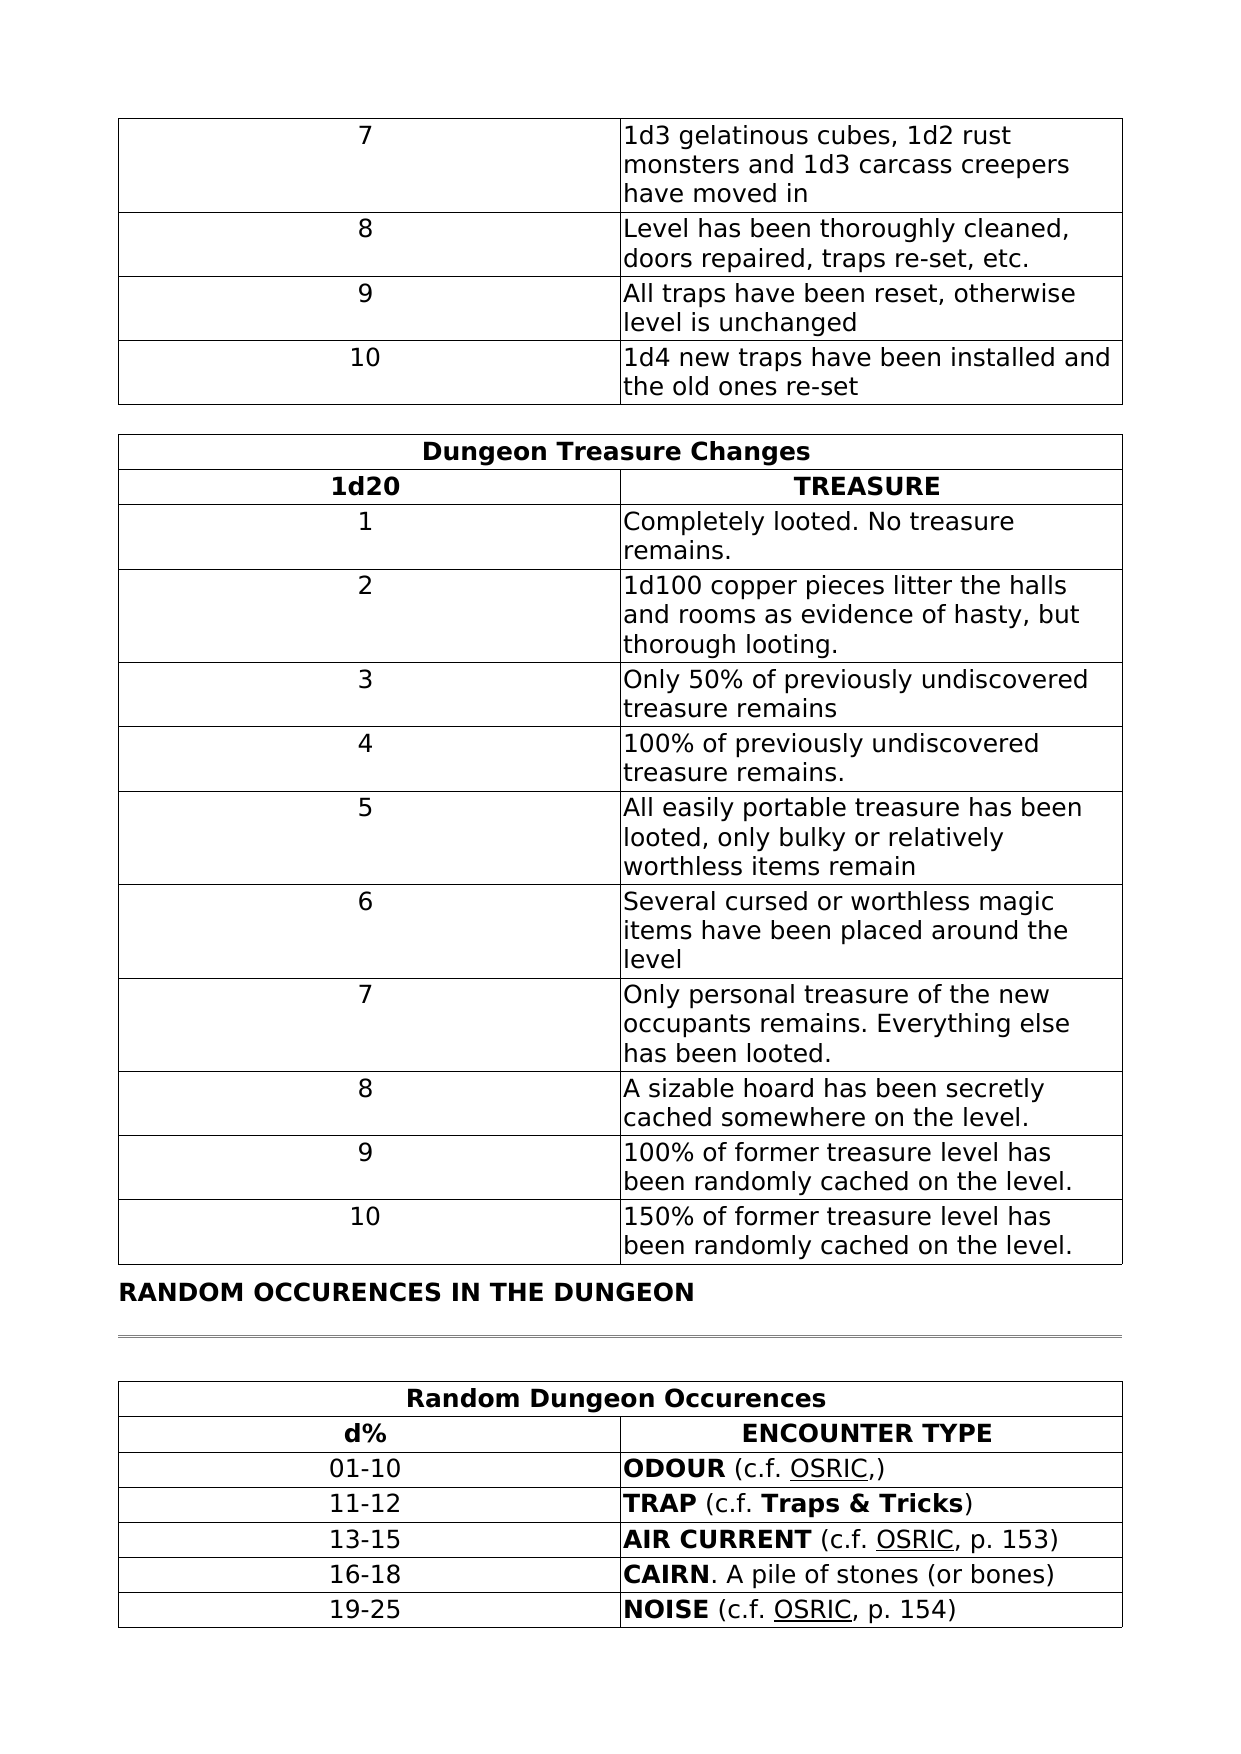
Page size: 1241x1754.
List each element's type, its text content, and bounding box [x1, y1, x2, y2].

table_cell 19-25 [119, 1593, 620, 1627]
table_cell ENCOUNTER TYPE [621, 1417, 1122, 1452]
table_cell 10 [119, 1200, 620, 1264]
table_cell 8 [119, 213, 620, 276]
table_cell 13-15 [119, 1523, 620, 1557]
table_cell CAIRN. A pile of stones (or bones) [621, 1558, 1122, 1592]
table_cell 1d20 [119, 470, 620, 504]
table_cell TRAP (c.f. Traps & Tricks) [621, 1488, 1122, 1522]
table_cell TREASURE [621, 470, 1122, 504]
table_cell 150% of former treasure level has been randomly cached on the level. [621, 1200, 1122, 1264]
table_cell 9 [119, 277, 620, 340]
table_cell 100% of former treasure level has been randomly cached on the level. [621, 1136, 1122, 1199]
table_cell 1d4 new traps have been installed and the old ones re-set [621, 341, 1122, 404]
table_header Dungeon Treasure Changes [119, 435, 1122, 469]
table_cell All traps have been reset, otherwise level is unchanged [621, 277, 1122, 340]
table_cell 8 [119, 1072, 620, 1135]
table_cell 10 [119, 341, 620, 404]
table_cell ODOUR (c.f. OSRIC,) [621, 1453, 1122, 1487]
table_cell 1d3 gelatinous cubes, 1d2 rust monsters and 1d3 carcass creepers have moved in [621, 119, 1122, 212]
table_cell 11-12 [119, 1488, 620, 1522]
table_cell Only 50% of previously undiscovered treasure remains [621, 663, 1122, 726]
table_cell 9 [119, 1136, 620, 1199]
table_cell 2 [119, 570, 620, 662]
table_cell All easily portable treasure has been looted, only bulky or relatively worthless items remain [621, 792, 1122, 884]
table_cell 7 [119, 119, 620, 212]
table_cell 16-18 [119, 1558, 620, 1592]
table_cell d% [119, 1417, 620, 1452]
table_cell 100% of previously undiscovered treasure remains. [621, 727, 1122, 791]
table_cell 5 [119, 792, 620, 884]
table_cell 1 [119, 505, 620, 568]
table_cell Several cursed or worthless magic items have been placed around the level [621, 885, 1122, 977]
table_cell Completely looted. No treasure remains. [621, 505, 1122, 568]
table_cell 3 [119, 663, 620, 726]
table_cell 01-10 [119, 1453, 620, 1487]
table_cell NOISE (c.f. OSRIC, p. 154) [621, 1593, 1122, 1627]
table_cell 7 [119, 979, 620, 1071]
table_cell 6 [119, 885, 620, 977]
table_cell 1d100 copper pieces litter the halls and rooms as evidence of hasty, but thorough looting. [621, 570, 1122, 662]
table_cell A sizable hoard has been secretly cached somewhere on the level. [621, 1072, 1122, 1135]
table_cell AIR CURRENT (c.f. OSRIC, p. 153) [621, 1523, 1122, 1557]
text RANDOM OCCURENCES IN THE DUNGEON [118, 1278, 1122, 1308]
table_cell Only personal treasure of the new occupants remains. Everything else has been looted. [621, 979, 1122, 1071]
table_cell Level has been thoroughly cleaned, doors repaired, traps re-set, etc. [621, 213, 1122, 276]
table_header Random Dungeon Occurences [119, 1382, 1122, 1416]
table_cell 4 [119, 727, 620, 791]
